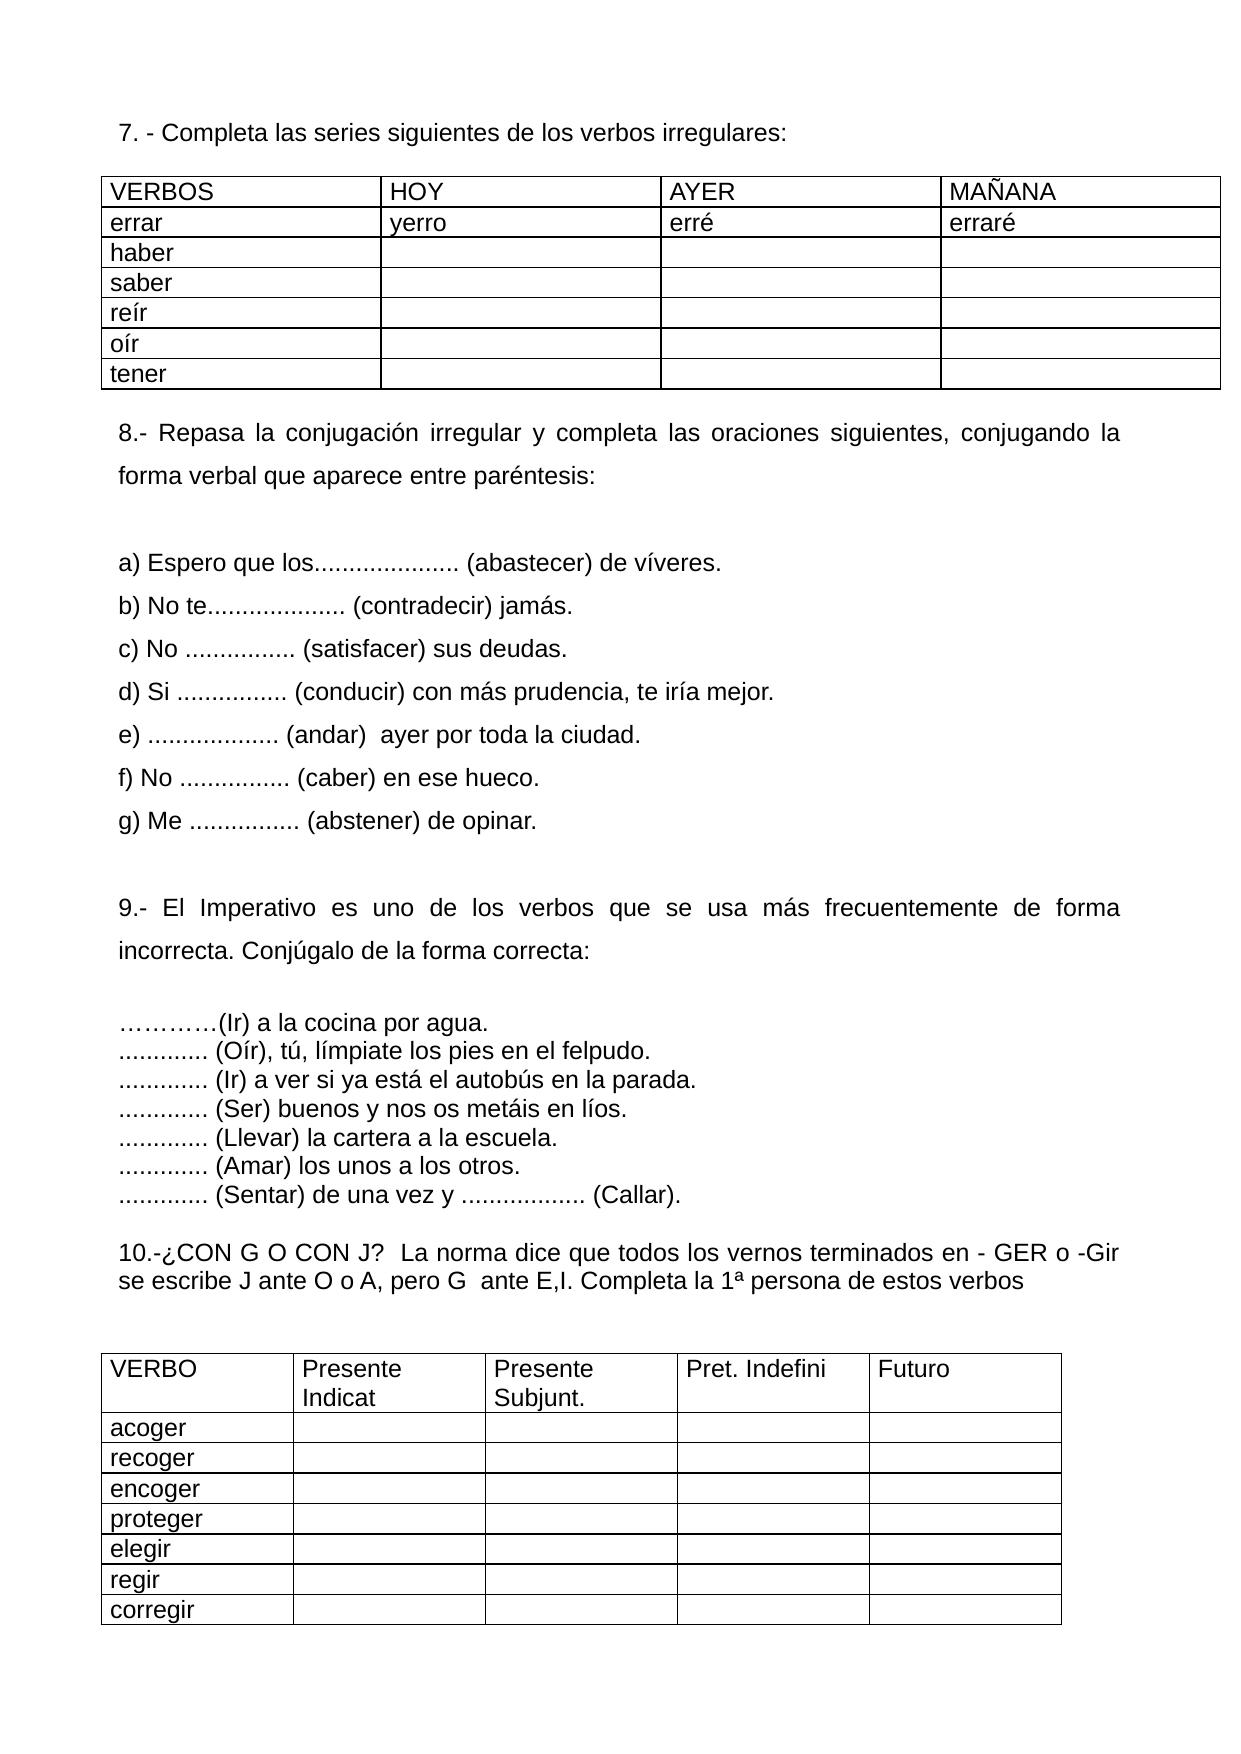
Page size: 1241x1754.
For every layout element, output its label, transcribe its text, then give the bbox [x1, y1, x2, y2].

table_cell [678, 1504, 869, 1533]
table_cell erraré [942, 208, 1220, 236]
table_cell [294, 1565, 485, 1593]
table_cell proteger [102, 1504, 293, 1533]
table_cell oír [102, 329, 380, 357]
table_cell [294, 1413, 485, 1442]
text ............. (Llevar) la cartera a la escuela. [118, 1122, 1122, 1151]
table_cell [294, 1504, 485, 1533]
table_cell [486, 1535, 677, 1563]
table_cell [678, 1474, 869, 1502]
table_cell [870, 1474, 1061, 1502]
table_cell reír [102, 298, 380, 327]
table_cell saber [102, 268, 380, 297]
table_cell [486, 1504, 677, 1533]
table_cell [678, 1595, 869, 1624]
table_cell encoger [102, 1474, 293, 1502]
table_cell haber [102, 238, 380, 267]
table_cell yerro [382, 208, 660, 236]
table_cell errar [102, 208, 380, 236]
table_cell [942, 238, 1220, 267]
table_cell corregir [102, 1595, 293, 1624]
text ............. (Amar) los unos a los otros. [118, 1151, 1122, 1180]
table_cell [486, 1595, 677, 1624]
table_header Pret. Indefini [678, 1354, 869, 1412]
table_cell [294, 1535, 485, 1563]
table_cell [382, 329, 660, 357]
table_cell [382, 268, 660, 297]
table_cell [942, 329, 1220, 357]
table_cell [294, 1595, 485, 1624]
text b) No te.................... (contradecir) jamás. [118, 591, 1122, 619]
text 7. - Completa las series siguientes de los verbos irregulares: [118, 118, 1122, 147]
text d) Si ................ (conducir) con más prudencia, te iría mejor. [118, 677, 1122, 706]
table_cell [294, 1443, 485, 1472]
text …………(Ir) a la cocina por agua. [118, 1007, 1122, 1036]
table_cell [678, 1535, 869, 1563]
table_cell [870, 1535, 1061, 1563]
table_cell [662, 298, 940, 327]
table_cell [662, 238, 940, 267]
table_cell [870, 1504, 1061, 1533]
table_cell [678, 1413, 869, 1442]
table_header Presente Indicat [294, 1354, 485, 1412]
table_cell [870, 1413, 1061, 1442]
table_cell [294, 1474, 485, 1502]
table_cell [678, 1443, 869, 1472]
table_cell [382, 298, 660, 327]
text c) No ................ (satisfacer) sus deudas. [118, 634, 1122, 662]
text 8.- Repasa la conjugación irregular y completa las oraciones siguientes, conjugando la forma verbal que aparece entre paréntesis: [118, 418, 1122, 490]
table_header VERBO [102, 1354, 293, 1412]
table_cell [870, 1565, 1061, 1593]
table_cell [678, 1565, 869, 1593]
table_cell acoger [102, 1413, 293, 1442]
table_cell [870, 1443, 1061, 1472]
table_header VERBOS [102, 177, 380, 206]
table_cell elegir [102, 1535, 293, 1563]
table_cell regir [102, 1565, 293, 1593]
table_cell [486, 1474, 677, 1502]
text 9.- El Imperativo es uno de los verbos que se usa más frecuentemente de forma incorrecta. Conjúgalo de la forma correcta: [118, 892, 1122, 964]
text ............. (Sentar) de una vez y .................. (Callar). [118, 1180, 1122, 1209]
table_header MAÑANA [942, 177, 1220, 206]
text ............. (Ser) buenos y nos os metáis en líos. [118, 1094, 1122, 1122]
text a) Espero que los..................... (abastecer) de víveres. [118, 547, 1122, 576]
table_cell recoger [102, 1443, 293, 1472]
table_header HOY [382, 177, 660, 206]
table_cell [870, 1595, 1061, 1624]
table_cell [486, 1413, 677, 1442]
text ............. (Oír), tú, límpiate los pies en el felpudo. [118, 1036, 1122, 1065]
table_cell [382, 359, 660, 388]
table_header Futuro [870, 1354, 1061, 1412]
table_cell [942, 359, 1220, 388]
table_cell [486, 1565, 677, 1593]
table_cell erré [662, 208, 940, 236]
table_cell [942, 268, 1220, 297]
text 10.-¿CON G O CON J? La norma dice que todos los vernos terminados en - GER o -Gir se escribe J ante O o A, pero G ante E,I. Completa la 1ª persona de estos verbos [118, 1237, 1122, 1295]
text e) ................... (andar) ayer por toda la ciudad. [118, 720, 1122, 749]
table_cell [662, 329, 940, 357]
table_cell [942, 298, 1220, 327]
table_cell [662, 268, 940, 297]
text ............. (Ir) a ver si ya está el autobús en la parada. [118, 1065, 1122, 1094]
table_cell [662, 359, 940, 388]
text g) Me ................ (abstener) de opinar. [118, 806, 1122, 835]
table_cell [486, 1443, 677, 1472]
text f) No ................ (caber) en ese hueco. [118, 763, 1122, 792]
table_header AYER [662, 177, 940, 206]
table_cell tener [102, 359, 380, 388]
table_header Presente Subjunt. [486, 1354, 677, 1412]
table_cell [382, 238, 660, 267]
